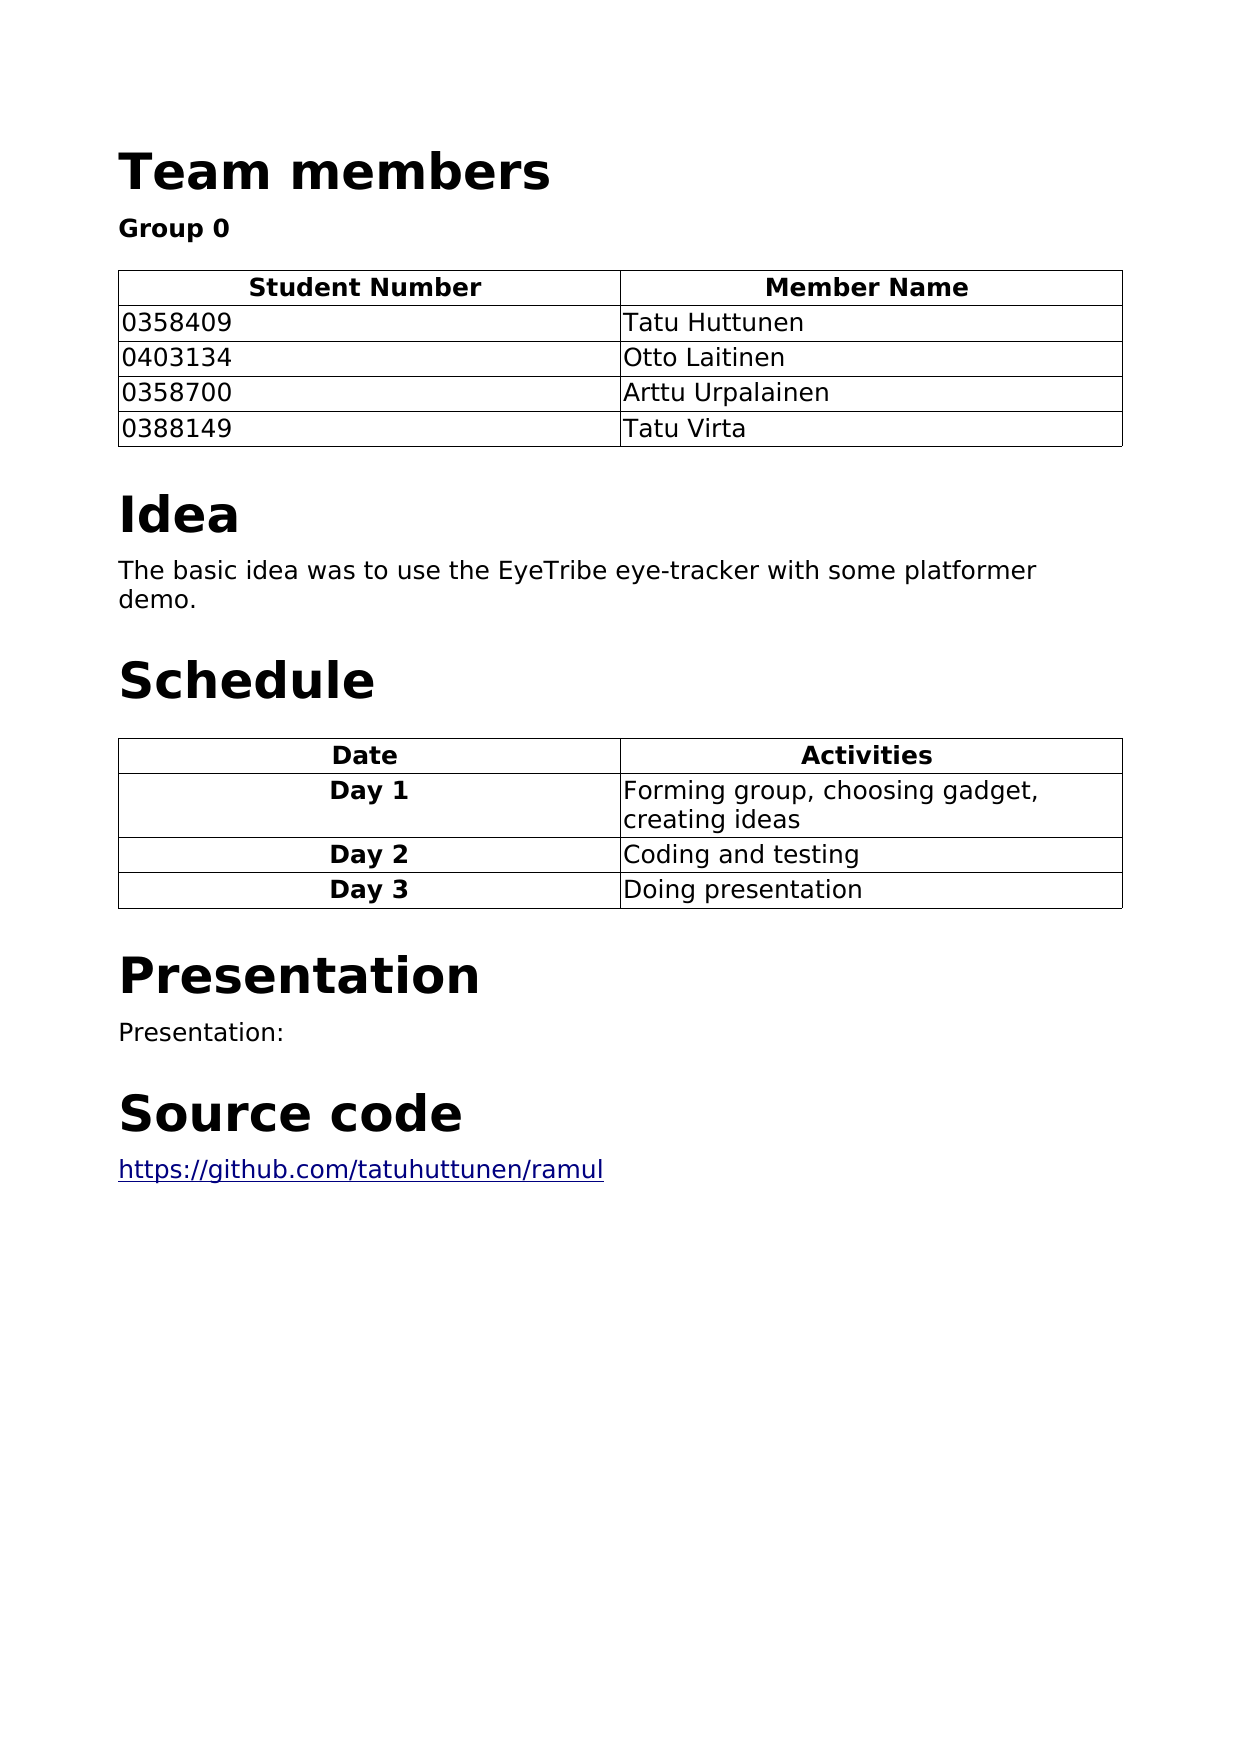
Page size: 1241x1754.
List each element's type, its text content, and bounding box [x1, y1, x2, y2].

subtitle Presentation [118, 947, 1122, 1006]
subtitle Idea [118, 486, 1122, 544]
table_header Student Number [119, 271, 620, 305]
subtitle Team members [118, 143, 1122, 201]
table_cell 0403134 [119, 342, 620, 376]
table_cell Tatu Huttunen [621, 306, 1122, 341]
table_cell Tatu Virta [621, 412, 1122, 446]
text Group 0 [118, 214, 1122, 243]
text Presentation: [118, 1018, 1122, 1047]
table_cell 0358700 [119, 377, 620, 411]
table_cell Coding and testing [621, 838, 1122, 872]
table_cell Forming group, choosing gadget, creating ideas [621, 774, 1122, 837]
table_cell Day 3 [119, 873, 620, 907]
table_cell 0388149 [119, 412, 620, 446]
table_cell Doing presentation [621, 873, 1122, 907]
text https://github.com/tatuhuttunen/ramul [118, 1155, 1122, 1184]
table_header Member Name [621, 271, 1122, 305]
table_cell 0358409 [119, 306, 620, 341]
subtitle Source code [118, 1085, 1122, 1143]
table_cell Otto Laitinen [621, 342, 1122, 376]
subtitle Schedule [118, 652, 1122, 711]
table_header Activities [621, 739, 1122, 773]
table_cell Day 1 [119, 774, 620, 837]
table_header Date [119, 739, 620, 773]
table_cell Day 2 [119, 838, 620, 872]
text The basic idea was to use the EyeTribe eye-tracker with some platformer demo. [118, 556, 1122, 615]
table_cell Arttu Urpalainen [621, 377, 1122, 411]
